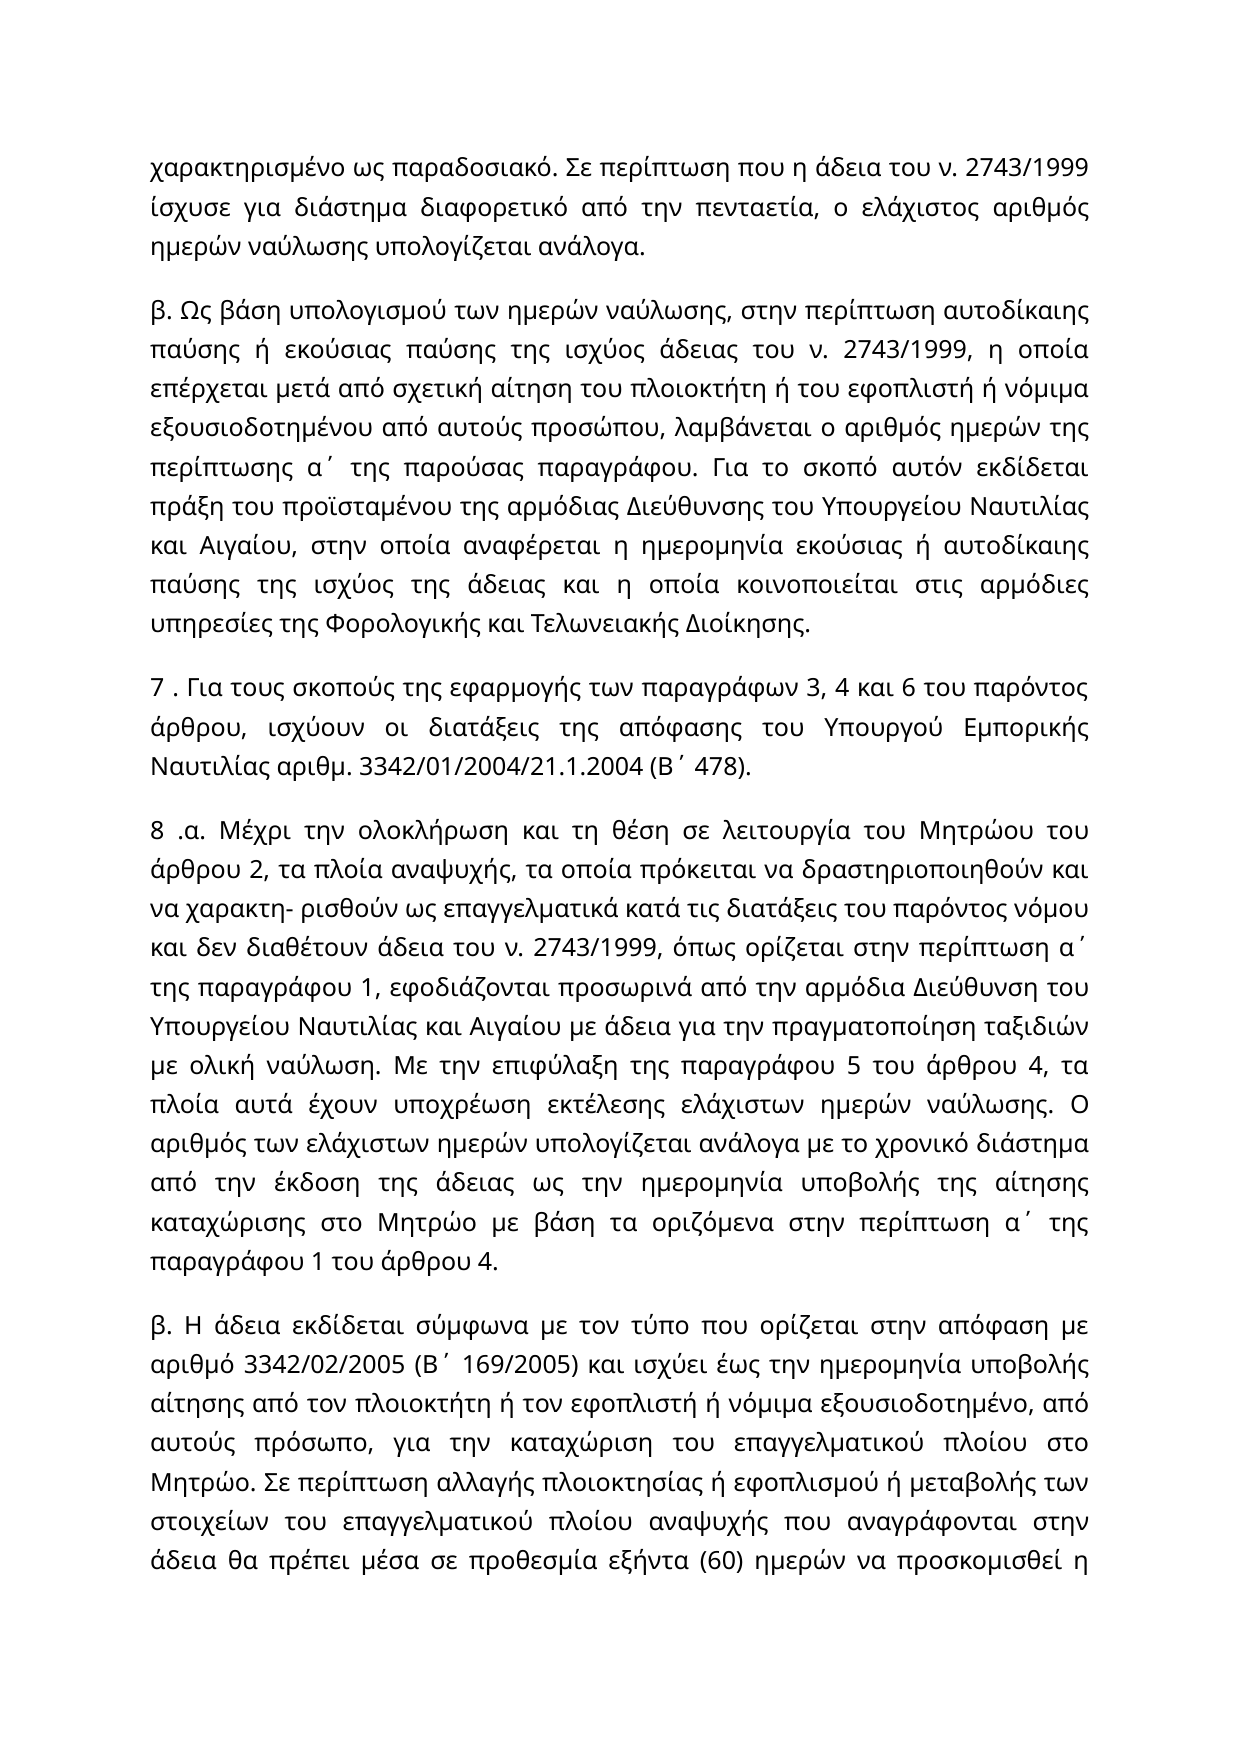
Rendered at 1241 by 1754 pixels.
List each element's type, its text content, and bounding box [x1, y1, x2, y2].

text 8 .α. Μέχρι την ολοκλήρωση και τη θέση σε λειτουργία του Μητρώου του άρθρου 2, τα πλοία αναψυχής, τα οποία πρόκειται να δραστηριοποιηθούν και να χαρακτη- ρισθούν ως επαγγελματικά κατά τις διατάξεις του παρόντος νόμου και δεν διαθέτουν άδεια του ν. 2743/1999, όπως ορίζεται στην περίπτωση α΄ της παραγράφου 1, εφοδιάζονται προσωρινά από την αρμόδια Διεύθυνση του Υπουργείου Ναυτιλίας και Αιγαίου με άδεια για την πραγματοποίηση ταξιδιών με ολική ναύλωση. Με την επιφύλαξη της παραγράφου 5 του άρθρου 4, τα πλοία αυτά έχουν υποχρέωση εκτέλεσης ελάχιστων ημερών ναύλωσης. Ο αριθμός των ελάχιστων ημερών υπολογίζεται ανάλογα με το χρονικό διάστημα από την έκδοση της άδειας ως την ημερομηνία υποβολής της αίτησης καταχώρισης στο Μητρώο με βάση τα οριζόμενα στην περίπτωση α΄ της παραγράφου 1 του άρθρου 4. [150, 812, 1090, 1277]
text χαρακτηρισμένο ως παραδοσιακό. Σε περίπτωση που η άδεια του ν. 2743/1999 ίσχυσε για διάστημα διαφορετικό από την πενταετία, ο ελάχιστος αριθμός ημερών ναύλωσης υπολογίζεται ανάλογα. [150, 150, 1090, 262]
text β. Η άδεια εκδίδεται σύμφωνα με τον τύπο που ορίζεται στην απόφαση με αριθμό 3342/02/2005 (Β΄ 169/2005) και ισχύει έως την ημερομηνία υποβολής αίτησης από τον πλοιοκτήτη ή τον εφοπλιστή ή νόμιμα εξουσιοδοτημένο, από αυτούς πρόσωπο, για την καταχώριση του επαγγελματικού πλοίου στο Μητρώο. Σε περίπτωση αλλαγής πλοιοκτησίας ή εφοπλισμού ή μεταβολής των στοιχείων του επαγγελματικού πλοίου αναψυχής που αναγράφονται στην άδεια θα πρέπει μέσα σε προθεσμία εξήντα (60) ημερών να προσκομισθεί η [150, 1307, 1090, 1577]
text β. Ως βάση υπολογισμού των ημερών ναύλωσης, στην περίπτωση αυτοδίκαιης παύσης ή εκούσιας παύσης της ισχύος άδειας του ν. 2743/1999, η οποία επέρχεται μετά από σχετική αίτηση του πλοιοκτήτη ή του εφοπλιστή ή νόμιμα εξουσιοδοτημένου από αυτούς προσώπου, λαμβάνεται ο αριθμός ημερών της περίπτωσης α΄ της παρούσας παραγράφου. Για το σκοπό αυτόν εκδίδεται πράξη του προϊσταμένου της αρμόδιας Διεύθυνσης του Υπουργείου Ναυτιλίας και Αιγαίου, στην οποία αναφέρεται η ημερομηνία εκούσιας ή αυτοδίκαιης παύσης της ισχύος της άδειας και η οποία κοινοποιείται στις αρμόδιες υπηρεσίες της Φορολογικής και Τελωνειακής Διοίκησης. [150, 292, 1090, 640]
text 7 . Για τους σκοπούς της εφαρμογής των παραγράφων 3, 4 και 6 του παρόντος άρθρου, ισχύουν οι διατάξεις της απόφασης του Υπουργού Εμπορικής Ναυτιλίας αριθμ. 3342/01/2004/21.1.2004 (Β΄ 478). [150, 670, 1090, 782]
